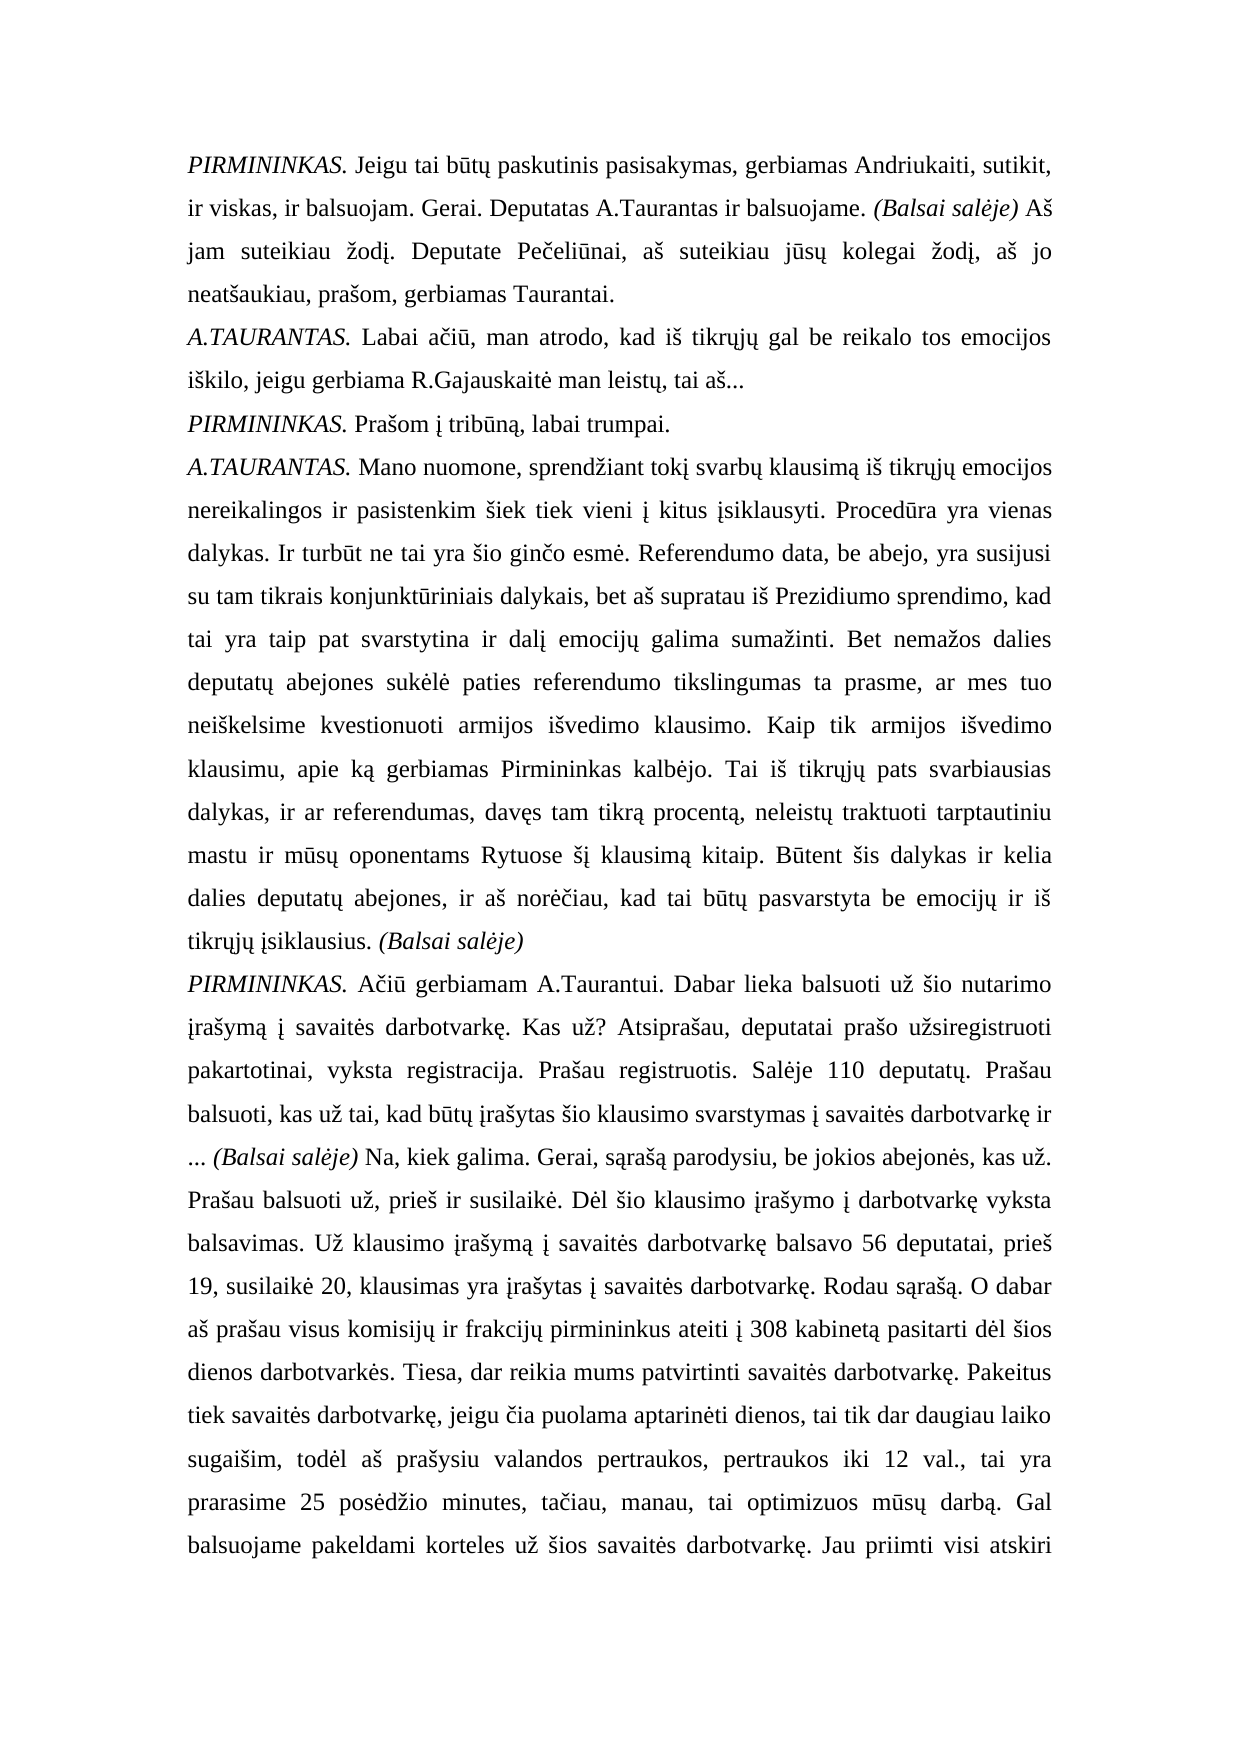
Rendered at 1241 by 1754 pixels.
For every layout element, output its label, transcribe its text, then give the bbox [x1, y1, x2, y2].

text PIRMININKAS. Ačiū gerbiamam A.Taurantui. Dabar lieka balsuoti už šio nutarimo įrašymą į savaitės darbotvarkę. Kas už? Atsiprašau, deputatai prašo užsiregistruoti pakartotinai, vyksta registracija. Prašau registruotis. Salėje 110 deputatų. Prašau balsuoti, kas už tai, kad būtų įrašytas šio klausimo svarstymas į savaitės darbotvarkę ir ... (Balsai salėje) Na, kiek galima. Gerai, sąrašą parodysiu, be jokios abejonės, kas už. Prašau balsuoti už, prieš ir susilaikė. Dėl šio klausimo įrašymo į darbotvarkę vyksta balsavimas. Už klausimo įrašymą į savaitės darbotvarkę balsavo 56 deputatai, prieš 19, susilaikė 20, klausimas yra įrašytas į savaitės darbotvarkę. Rodau sąrašą. O dabar aš prašau visus komisijų ir frakcijų pirmininkus ateiti į 308 kabinetą pasitarti dėl šios dienos darbotvarkės. Tiesa, dar reikia mums patvirtinti savaitės darbotvarkę. Pakeitus tiek savaitės darbotvarkę, jeigu čia puolama aptarinėti dienos, tai tik dar daugiau laiko sugaišim, todėl aš prašysiu valandos pertraukos, pertraukos iki 12 val., tai yra prarasime 25 posėdžio minutes, tačiau, manau, tai optimizuos mūsų darbą. Gal balsuojame pakeldami korteles už šios savaitės darbotvarkę. Jau priimti visi atskiri [187, 969, 1053, 1559]
text PIRMININKAS. Jeigu tai būtų paskutinis pasisakymas, gerbiamas Andriukaiti, sutikit, ir viskas, ir balsuojam. Gerai. Deputatas A.Taurantas ir balsuojame. (Balsai salėje) Aš jam suteikiau žodį. Deputate Pečeliūnai, aš suteikiau jūsų kolegai žodį, aš jo neatšaukiau, prašom, gerbiamas Taurantai. [187, 150, 1053, 308]
text PIRMININKAS. Prašom į tribūną, labai trumpai. [187, 409, 1053, 437]
text A.TAURANTAS. Mano nuomone, sprendžiant tokį svarbų klausimą iš tikrųjų emocijos nereikalingos ir pasistenkim šiek tiek vieni į kitus įsiklausyti. Procedūra yra vienas dalykas. Ir turbūt ne tai yra šio ginčo esmė. Referendumo data, be abejo, yra susijusi su tam tikrais konjunktūriniais dalykais, bet aš supratau iš Prezidiumo sprendimo, kad tai yra taip pat svarstytina ir dalį emocijų galima sumažinti. Bet nemažos dalies deputatų abejones sukėlė paties referendumo tikslingumas ta prasme, ar mes tuo neiškelsime kvestionuoti armijos išvedimo klausimo. Kaip tik armijos išvedimo klausimu, apie ką gerbiamas Pirmininkas kalbėjo. Tai iš tikrųjų pats svarbiausias dalykas, ir ar referendumas, davęs tam tikrą procentą, neleistų traktuoti tarptautiniu mastu ir mūsų oponentams Rytuose šį klausimą kitaip. Būtent šis dalykas ir kelia dalies deputatų abejones, ir aš norėčiau, kad tai būtų pasvarstyta be emocijų ir iš tikrųjų įsiklausius. (Balsai salėje) [187, 452, 1053, 955]
text A.TAURANTAS. Labai ačiū, man atrodo, kad iš tikrųjų gal be reikalo tos emocijos iškilo, jeigu gerbiama R.Gajauskaitė man leistų, tai aš... [187, 322, 1053, 394]
